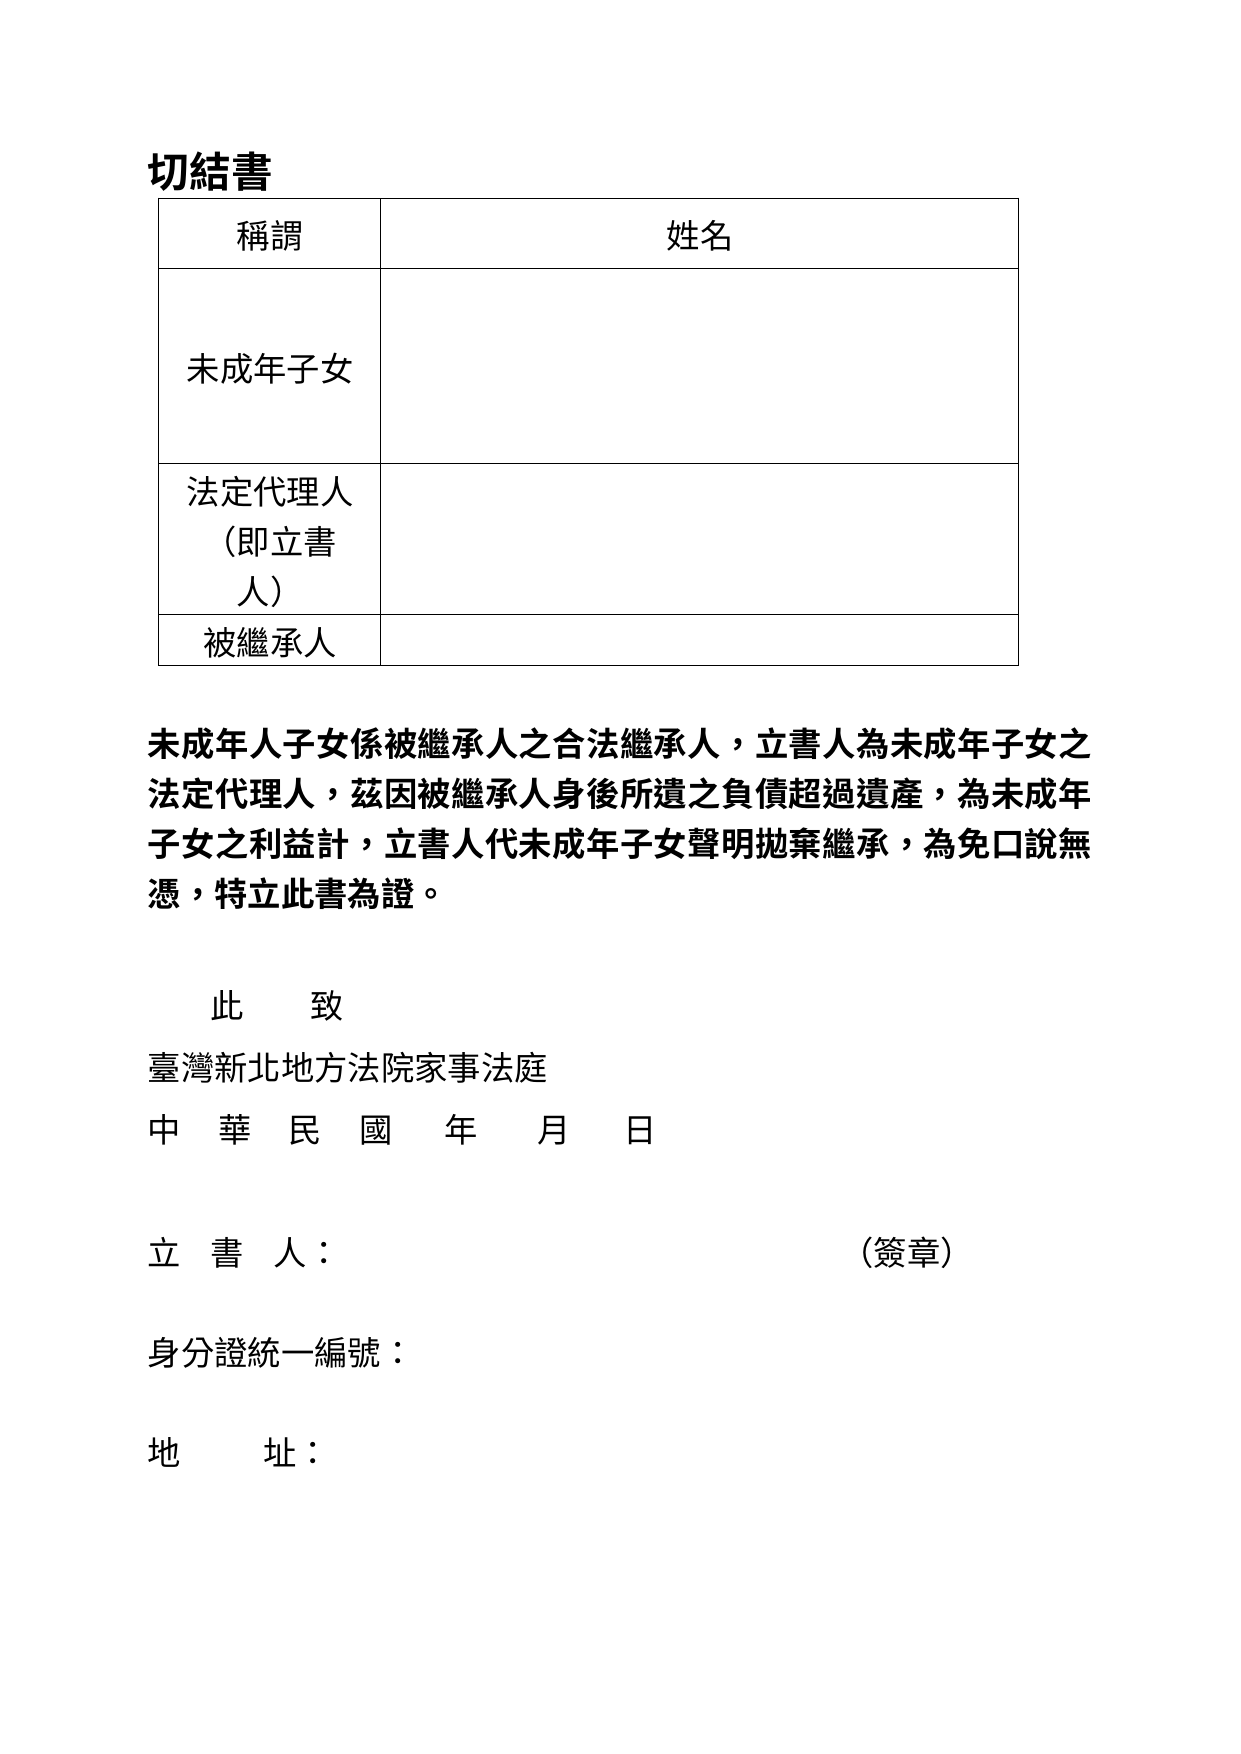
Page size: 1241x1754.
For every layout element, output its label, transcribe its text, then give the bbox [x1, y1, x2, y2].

text 切結書 [148, 148, 1092, 198]
table_cell [381, 269, 1018, 463]
text 此 致 [210, 978, 1092, 1028]
table_cell [381, 464, 1018, 614]
table_header 姓名 [381, 199, 1018, 268]
text 地 址： [148, 1426, 1092, 1476]
table_header 稱謂 [159, 199, 380, 268]
text 臺灣新北地方法院家事法庭 [148, 1040, 1092, 1090]
text 未成年人子女係被繼承人之合法繼承人，立書人為未成年子女之法定代理人，茲因被繼承人身後所遺之負債超過遺產，為未成年子女之利益計，立書人代未成年子女聲明拋棄繼承，為免口說無憑，特立此書為證。 [148, 716, 1092, 916]
table_cell 未成年子女 [159, 269, 380, 463]
table_cell 法定代理人 （即立書人） [159, 464, 380, 614]
text 中 華 民 國 年 月 日 [148, 1102, 1092, 1152]
table_cell 被繼承人 [159, 615, 380, 665]
table_cell [381, 615, 1018, 665]
text 身分證統一編號： [148, 1326, 1092, 1376]
text 立 書 人： （簽章） [148, 1226, 1092, 1276]
